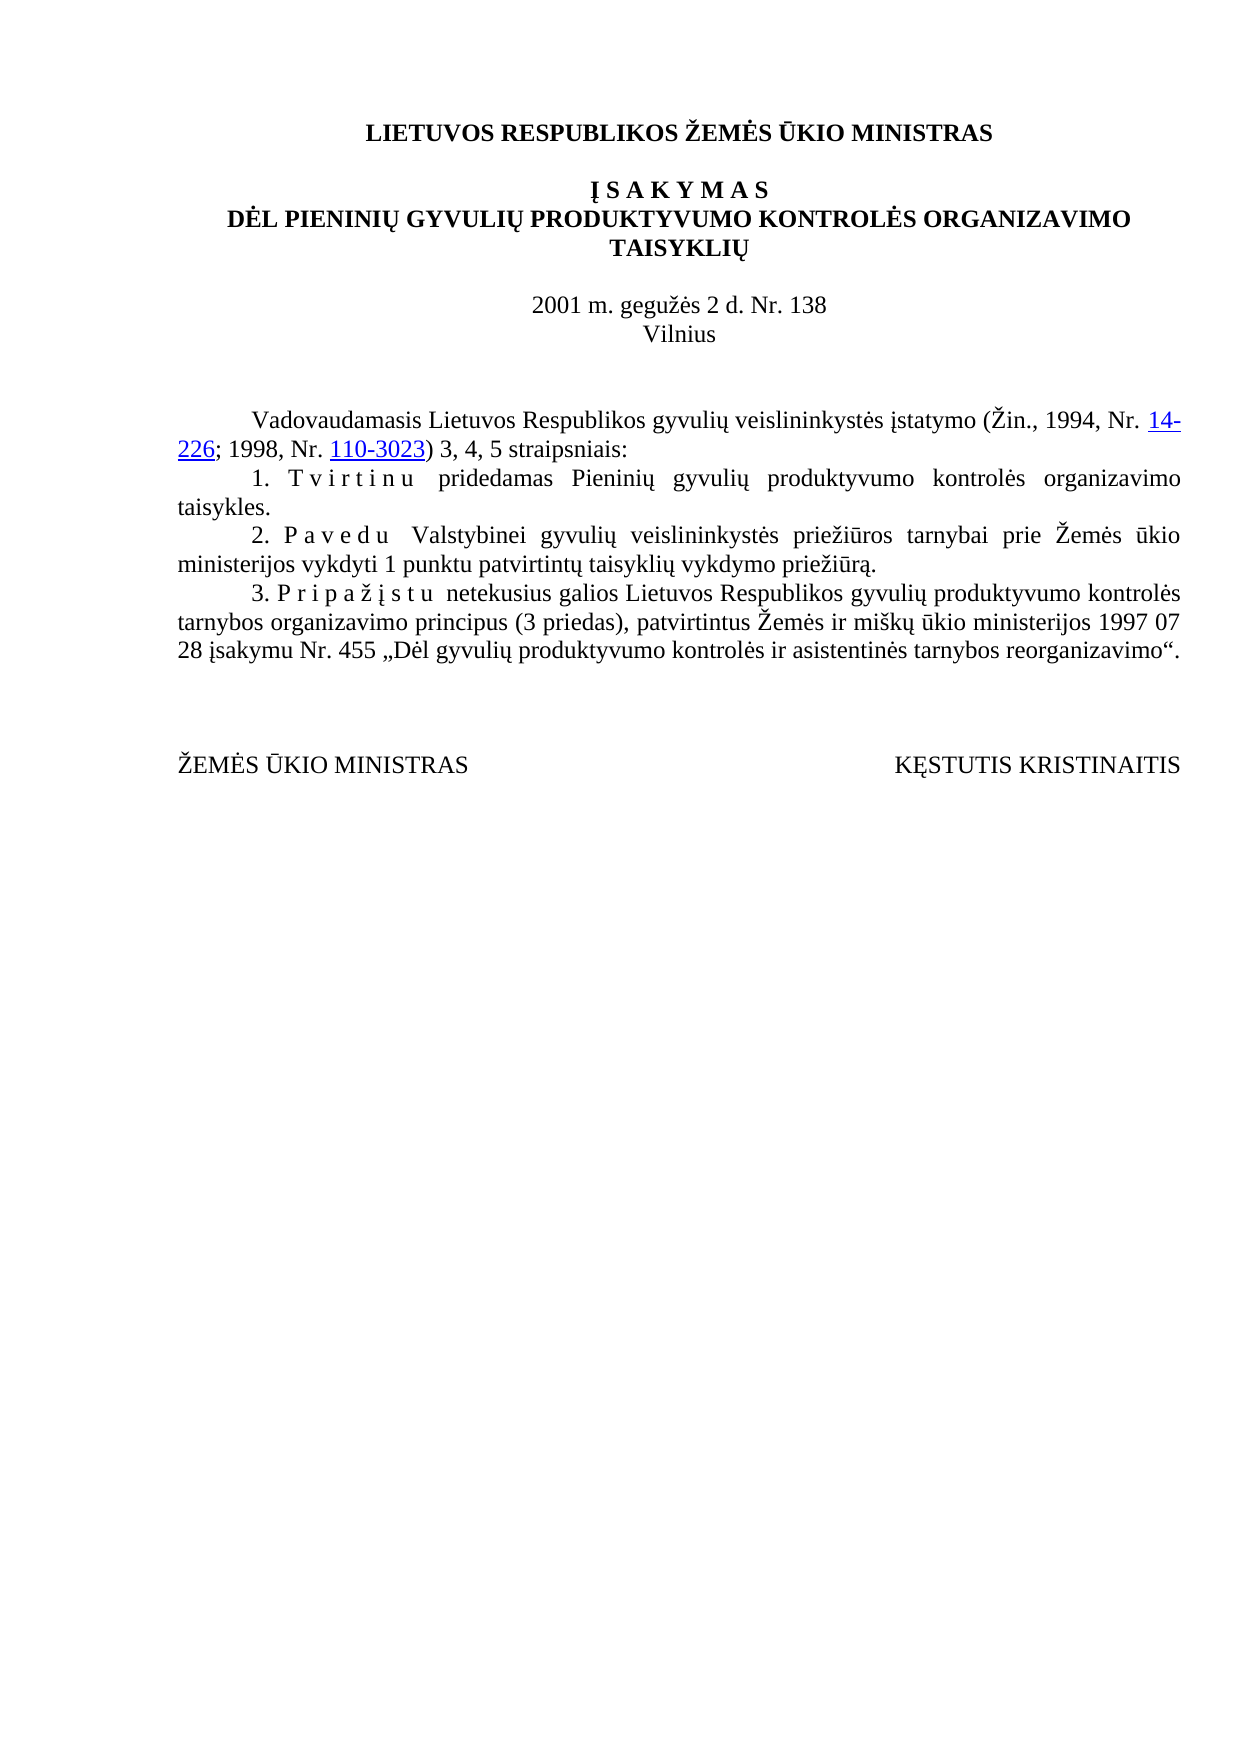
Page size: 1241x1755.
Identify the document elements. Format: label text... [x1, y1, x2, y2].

text Vadovaudamasis Lietuvos Respublikos gyvulių veislininkystės įstatymo (Žin., 1994, Nr. 14-226; 1998, Nr. 110-3023) 3, 4, 5 straipsniais: [177, 406, 1181, 463]
text 2. Pavedu Valstybinei gyvulių veislininkystės priežiūros tarnybai prie Žemės ūkio ministerijos vykdyti 1 punktu patvirtintų taisyklių vykdymo priežiūrą. [177, 521, 1181, 578]
text 1. Tvirtinu pridedamas Pieninių gyvulių produktyvumo kontrolės organizavimo taisykles. [177, 463, 1181, 521]
text 3. Pripažįstu netekusius galios Lietuvos Respublikos gyvulių produktyvumo kontrolės tarnybos organizavimo principus (3 priedas), patvirtintus Žemės ir miškų ūkio ministerijos 1997 07 28 įsakymu Nr. 455 „Dėl gyvulių produktyvumo kontrolės ir asistentinės tarnybos reorganizavimo“. [177, 578, 1181, 664]
text LIETUVOS RESPUBLIKOS ŽEMĖS ŪKIO MINISTRAS [177, 118, 1181, 147]
text Vilnius [177, 319, 1181, 348]
text ŽEMĖS ŪKIO MINISTRAS KĘSTUTIS KRISTINAITIS [177, 751, 1181, 779]
text Į S A K Y M A S [177, 176, 1181, 204]
text 2001 m. gegužės 2 d. Nr. 138 [177, 291, 1181, 319]
text DĖL PIENINIŲ GYVULIŲ PRODUKTYVUMO KONTROLĖS ORGANIZAVIMO TAISYKLIŲ [177, 204, 1181, 262]
